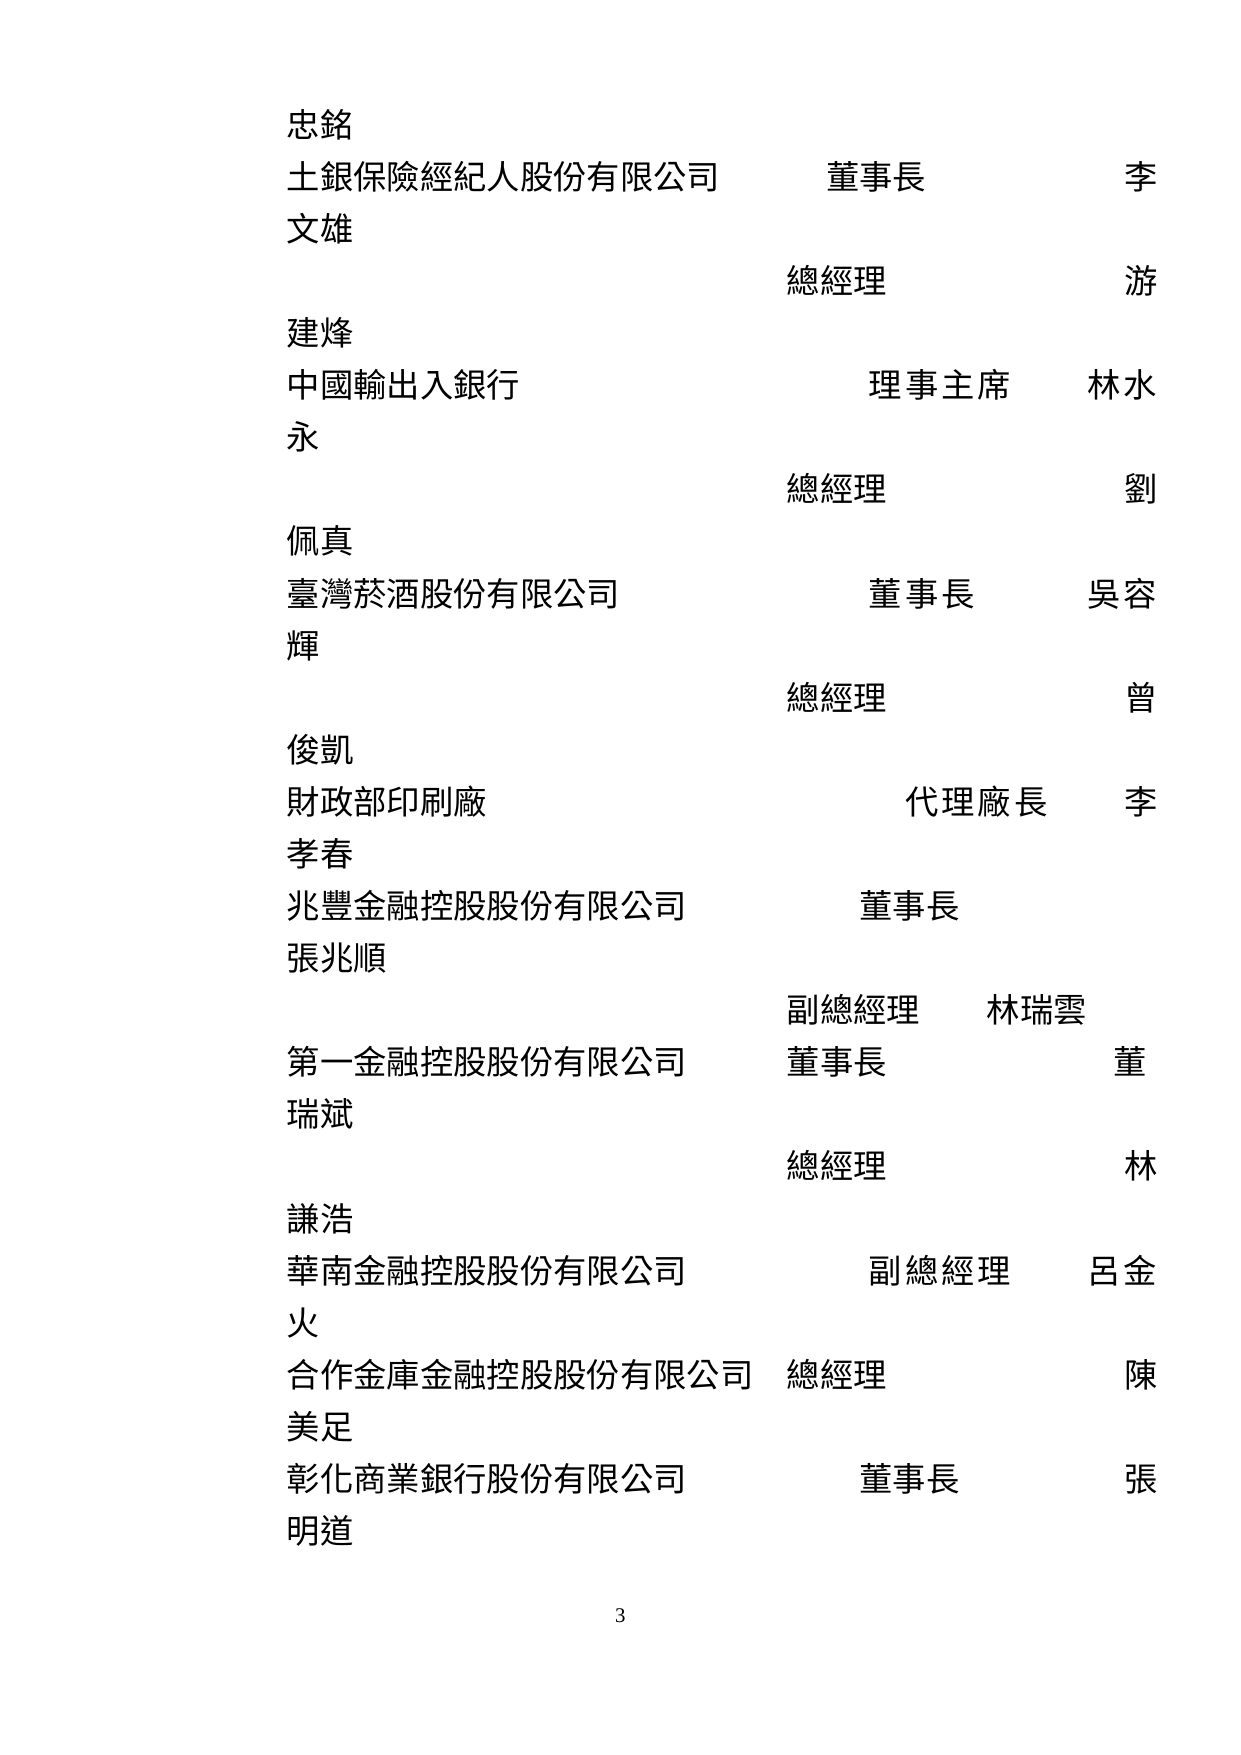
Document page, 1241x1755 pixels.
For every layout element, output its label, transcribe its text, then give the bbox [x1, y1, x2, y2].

text 兆豐金融控股股份有限公司 董事長 張兆順 [120, 877, 1158, 981]
text 臺灣菸酒股份有限公司 董事長 吳容輝 [120, 564, 1158, 668]
text 第一金融控股股份有限公司 董事長 董瑞斌 [120, 1033, 1158, 1137]
text 財政部印刷廠 代理廠長 李孝春 [120, 773, 1158, 877]
text 合作金庫金融控股股份有限公司 總經理 陳美足 [120, 1346, 1158, 1450]
text 總經理 游建烽 [120, 252, 1158, 356]
text 中國輸出入銀行 理事主席 林水永 [120, 356, 1158, 460]
text 總經理 劉佩真 [120, 460, 1158, 564]
text 彰化商業銀行股份有限公司 董事長 張明道 [120, 1450, 1158, 1554]
text 總經理 曾俊凱 [120, 668, 1158, 773]
text 總經理 林謙浩 [120, 1137, 1158, 1241]
text 土銀保險經紀人股份有限公司 董事長 李文雄 [120, 148, 1158, 252]
text 忠銘 [120, 96, 1158, 148]
text 副總經理 林瑞雲 [120, 981, 1158, 1033]
text 華南金融控股股份有限公司 副總經理 呂金火 [120, 1241, 1158, 1346]
